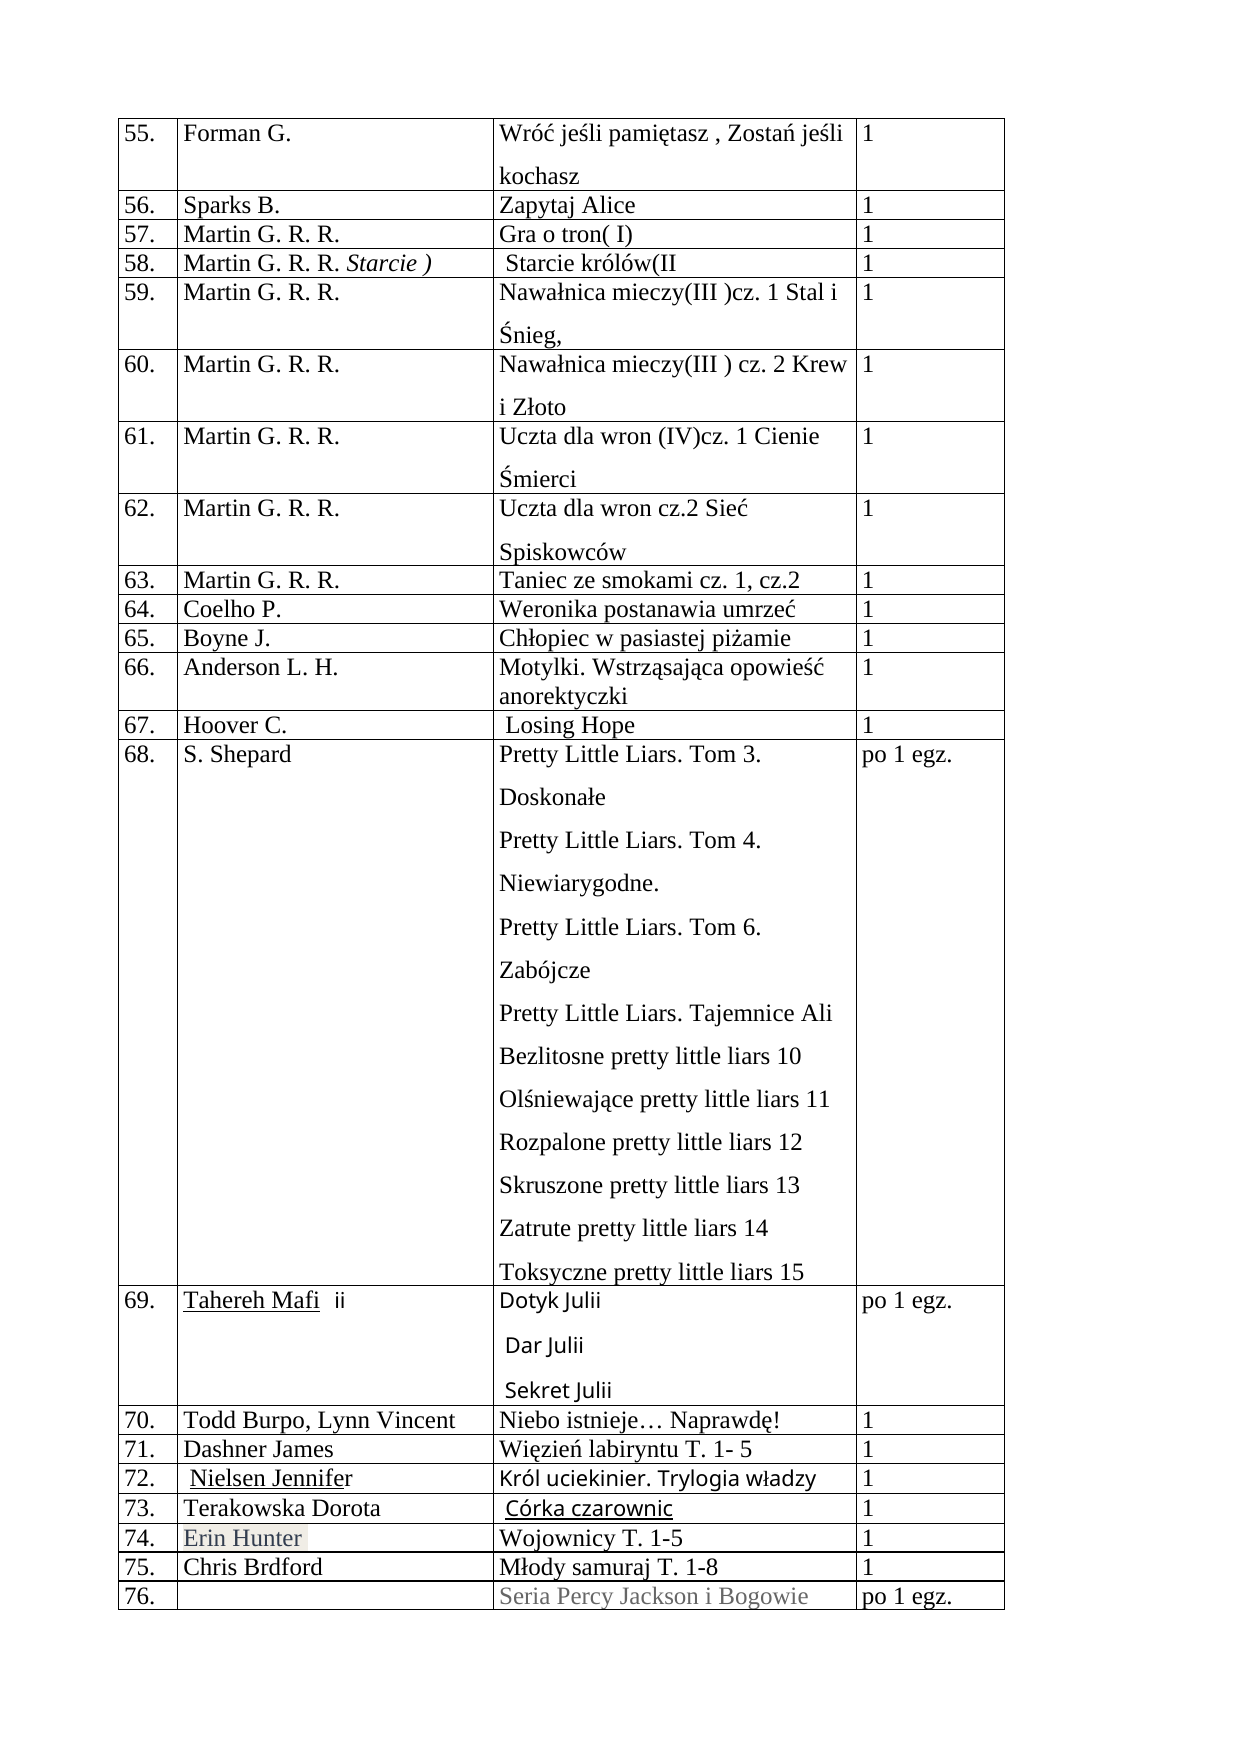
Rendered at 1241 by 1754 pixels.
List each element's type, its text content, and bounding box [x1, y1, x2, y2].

table_cell Nielsen Jennifer [178, 1464, 493, 1493]
table_cell 65. [119, 624, 177, 652]
table_cell Martin G. R. R. [178, 422, 493, 493]
table_cell Chris Brdford [178, 1553, 493, 1580]
table_cell 74. [119, 1524, 177, 1551]
table_cell Gra o tron( I) [494, 220, 856, 248]
table_cell Todd Burpo, Lynn Vincent [178, 1406, 493, 1434]
table_cell Niebo istnieje… Naprawdę! [494, 1406, 856, 1434]
table_cell 1 [857, 191, 1004, 219]
table_cell 71. [119, 1435, 177, 1463]
table_cell 1 [857, 278, 1004, 349]
table_cell 55. [119, 119, 177, 190]
table_cell Zapytaj Alice [494, 191, 856, 219]
table_cell 1 [857, 711, 1004, 739]
table_cell Król uciekinier. Trylogia władzy [494, 1464, 856, 1493]
table_cell 1 [857, 1435, 1004, 1463]
table_cell Terakowska Dorota [178, 1494, 493, 1523]
table_cell 1 [857, 494, 1004, 565]
table_cell 73. [119, 1494, 177, 1523]
table_cell Wróć jeśli pamiętasz , Zostań jeśli kochasz [494, 119, 856, 190]
table_cell 1 [857, 422, 1004, 493]
table_cell Uczta dla wron (IV)cz. 1 Cienie Śmierci [494, 422, 856, 493]
table_cell 76. [119, 1582, 177, 1609]
table_cell Dashner James [178, 1435, 493, 1463]
table_cell 1 [857, 220, 1004, 248]
table_cell Erin Hunter [178, 1524, 493, 1551]
table_cell 62. [119, 494, 177, 565]
table_cell Więzień labiryntu T. 1- 5 [494, 1435, 856, 1463]
table_cell 57. [119, 220, 177, 248]
table_cell 1 [857, 1494, 1004, 1523]
table_cell 69. [119, 1286, 177, 1405]
table_cell Martin G. R. R. [178, 494, 493, 565]
table_cell Weronika postanawia umrzeć [494, 595, 856, 623]
table_cell Forman G. [178, 119, 493, 190]
table_cell Nawałnica mieczy(III ) cz. 2 Krew i Złoto [494, 350, 856, 421]
table_cell Dotyk Julii Dar Julii Sekret Julii [494, 1286, 856, 1405]
table_cell Boyne J. [178, 624, 493, 652]
table_cell 61. [119, 422, 177, 493]
table_cell 64. [119, 595, 177, 623]
table_cell 1 [857, 1406, 1004, 1434]
table_cell 75. [119, 1553, 177, 1580]
table_cell Hoover C. [178, 711, 493, 739]
table_cell 1 [857, 1524, 1004, 1551]
table_cell Martin G. R. R. Starcie ) [178, 249, 493, 277]
table_cell Pretty Little Liars. Tom 3. Doskonałe Pretty Little Liars. Tom 4. Niewiarygodne. Pretty Little Liars. Tom 6. Zabójcze Pretty Little Liars. Tajemnice Ali Bezlitosne pretty little liars 10 Olśniewające pretty little liars 11 Rozpalone pretty little liars 12 Skruszone pretty little liars 13 Zatrute pretty little liars 14 Toksyczne pretty little liars 15 [494, 740, 856, 1285]
table_cell [178, 1582, 493, 1609]
table_cell 1 [857, 1553, 1004, 1580]
table_cell 1 [857, 1464, 1004, 1493]
table_cell Seria Percy Jackson i Bogowie [494, 1582, 856, 1609]
table_cell po 1 egz. [857, 1582, 1004, 1609]
table_cell 72. [119, 1464, 177, 1493]
table_cell 1 [857, 653, 1004, 710]
table_cell 1 [857, 119, 1004, 190]
table_cell 1 [857, 566, 1004, 594]
table_cell 60. [119, 350, 177, 421]
table_cell 70. [119, 1406, 177, 1434]
table_cell po 1 egz. [857, 1286, 1004, 1405]
table_cell 58. [119, 249, 177, 277]
table_cell Wojownicy T. 1-5 [494, 1524, 856, 1551]
table_cell Martin G. R. R. [178, 220, 493, 248]
table_cell Martin G. R. R. [178, 350, 493, 421]
table_cell Taniec ze smokami cz. 1, cz.2 [494, 566, 856, 594]
table_cell 67. [119, 711, 177, 739]
table_cell Nawałnica mieczy(III )cz. 1 Stal i Śnieg, [494, 278, 856, 349]
table_cell Uczta dla wron cz.2 Sieć Spiskowców [494, 494, 856, 565]
table_cell 1 [857, 249, 1004, 277]
table_cell Martin G. R. R. [178, 566, 493, 594]
table_cell Coelho P. [178, 595, 493, 623]
table_cell Chłopiec w pasiastej piżamie [494, 624, 856, 652]
table_cell 56. [119, 191, 177, 219]
table_cell Anderson L. H. [178, 653, 493, 710]
table_cell Młody samuraj T. 1-8 [494, 1553, 856, 1580]
table_cell Sparks B. [178, 191, 493, 219]
table_cell po 1 egz. [857, 740, 1004, 1285]
table_cell S. Shepard [178, 740, 493, 1285]
table_cell 1 [857, 624, 1004, 652]
table_cell 59. [119, 278, 177, 349]
table_cell Starcie królów(II [494, 249, 856, 277]
table_cell 68. [119, 740, 177, 1285]
table_cell Tahereh Mafi ii [178, 1286, 493, 1405]
table_cell 66. [119, 653, 177, 710]
table_cell 1 [857, 595, 1004, 623]
table_cell Losing Hope [494, 711, 856, 739]
table_cell 1 [857, 350, 1004, 421]
table_cell Córka czarownic [494, 1494, 856, 1523]
table_cell 63. [119, 566, 177, 594]
table_cell Motylki. Wstrząsająca opowieść anorektyczki [494, 653, 856, 710]
table_cell Martin G. R. R. [178, 278, 493, 349]
